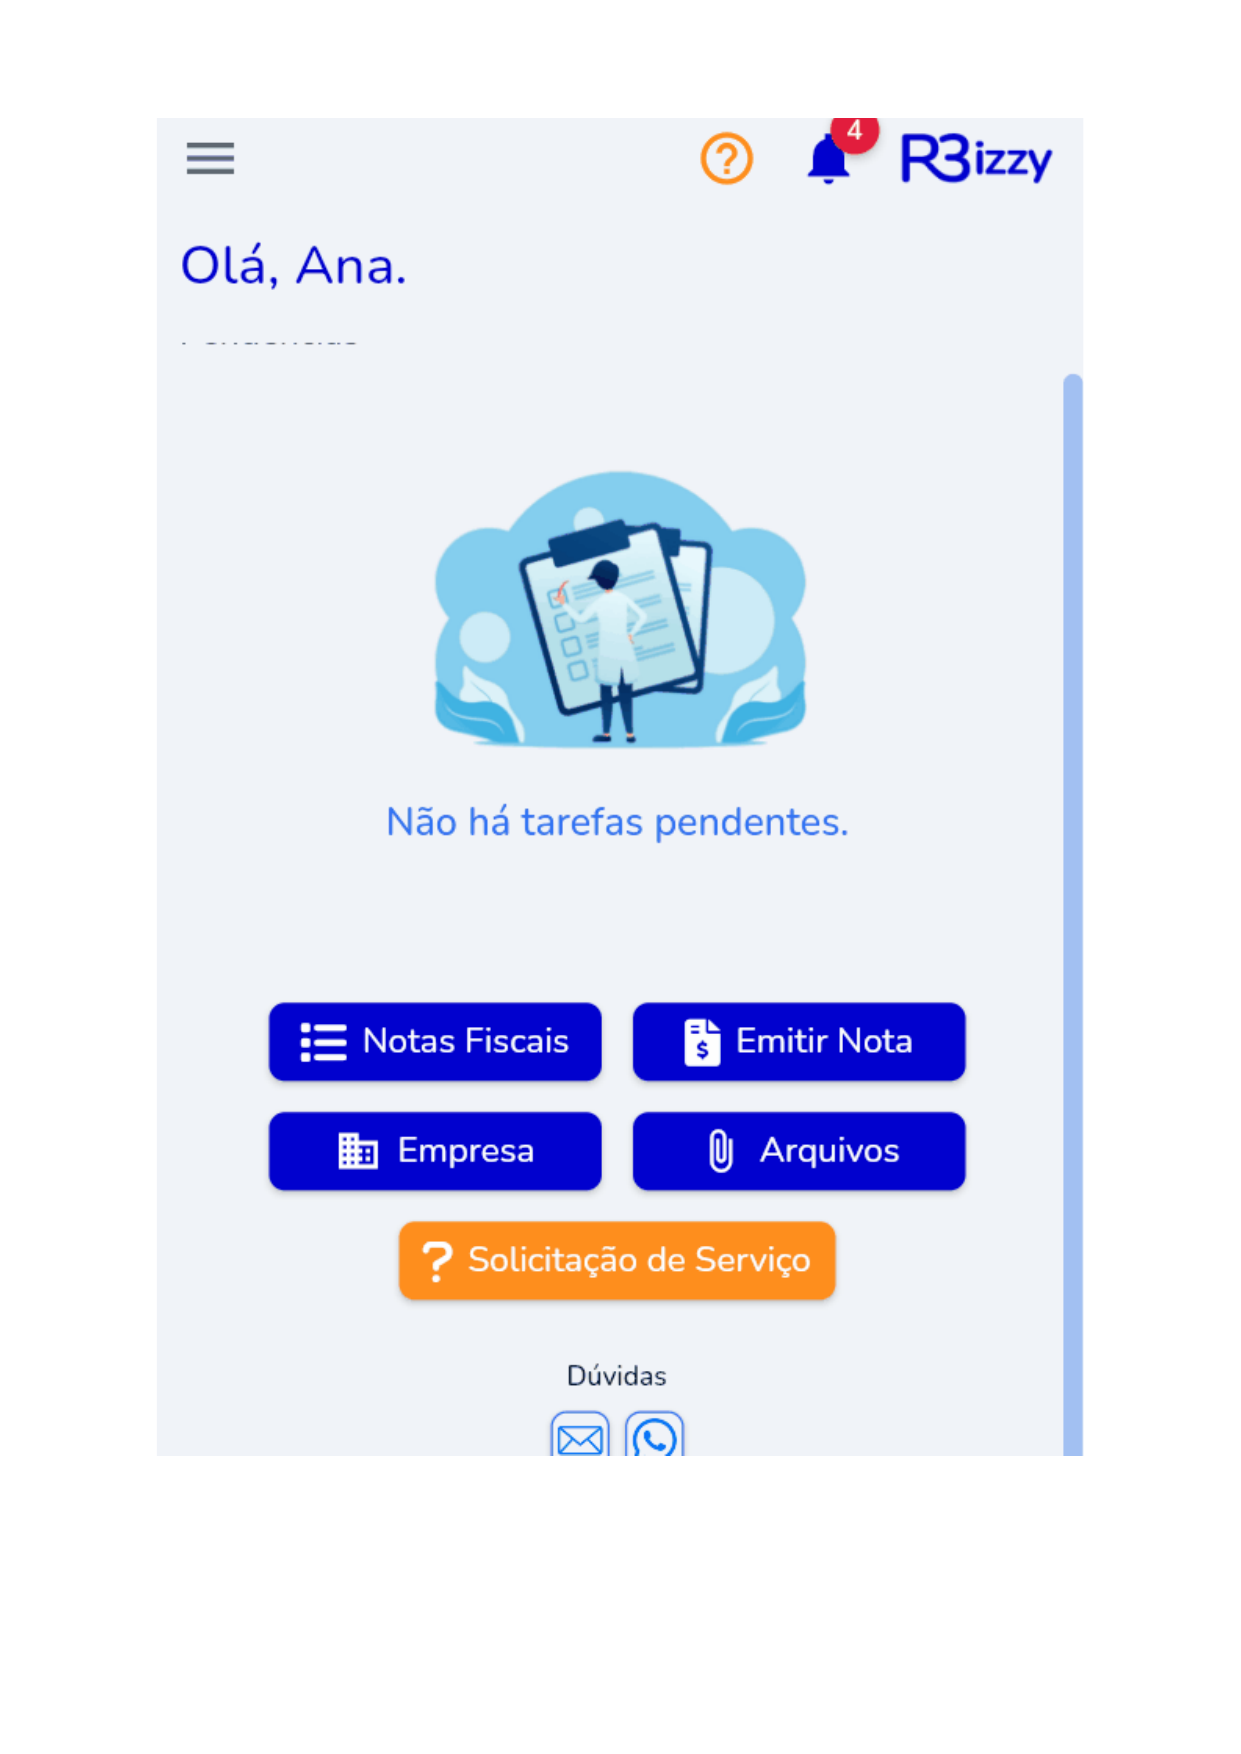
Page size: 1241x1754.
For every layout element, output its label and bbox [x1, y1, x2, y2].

picture [156, 118, 1084, 1456]
